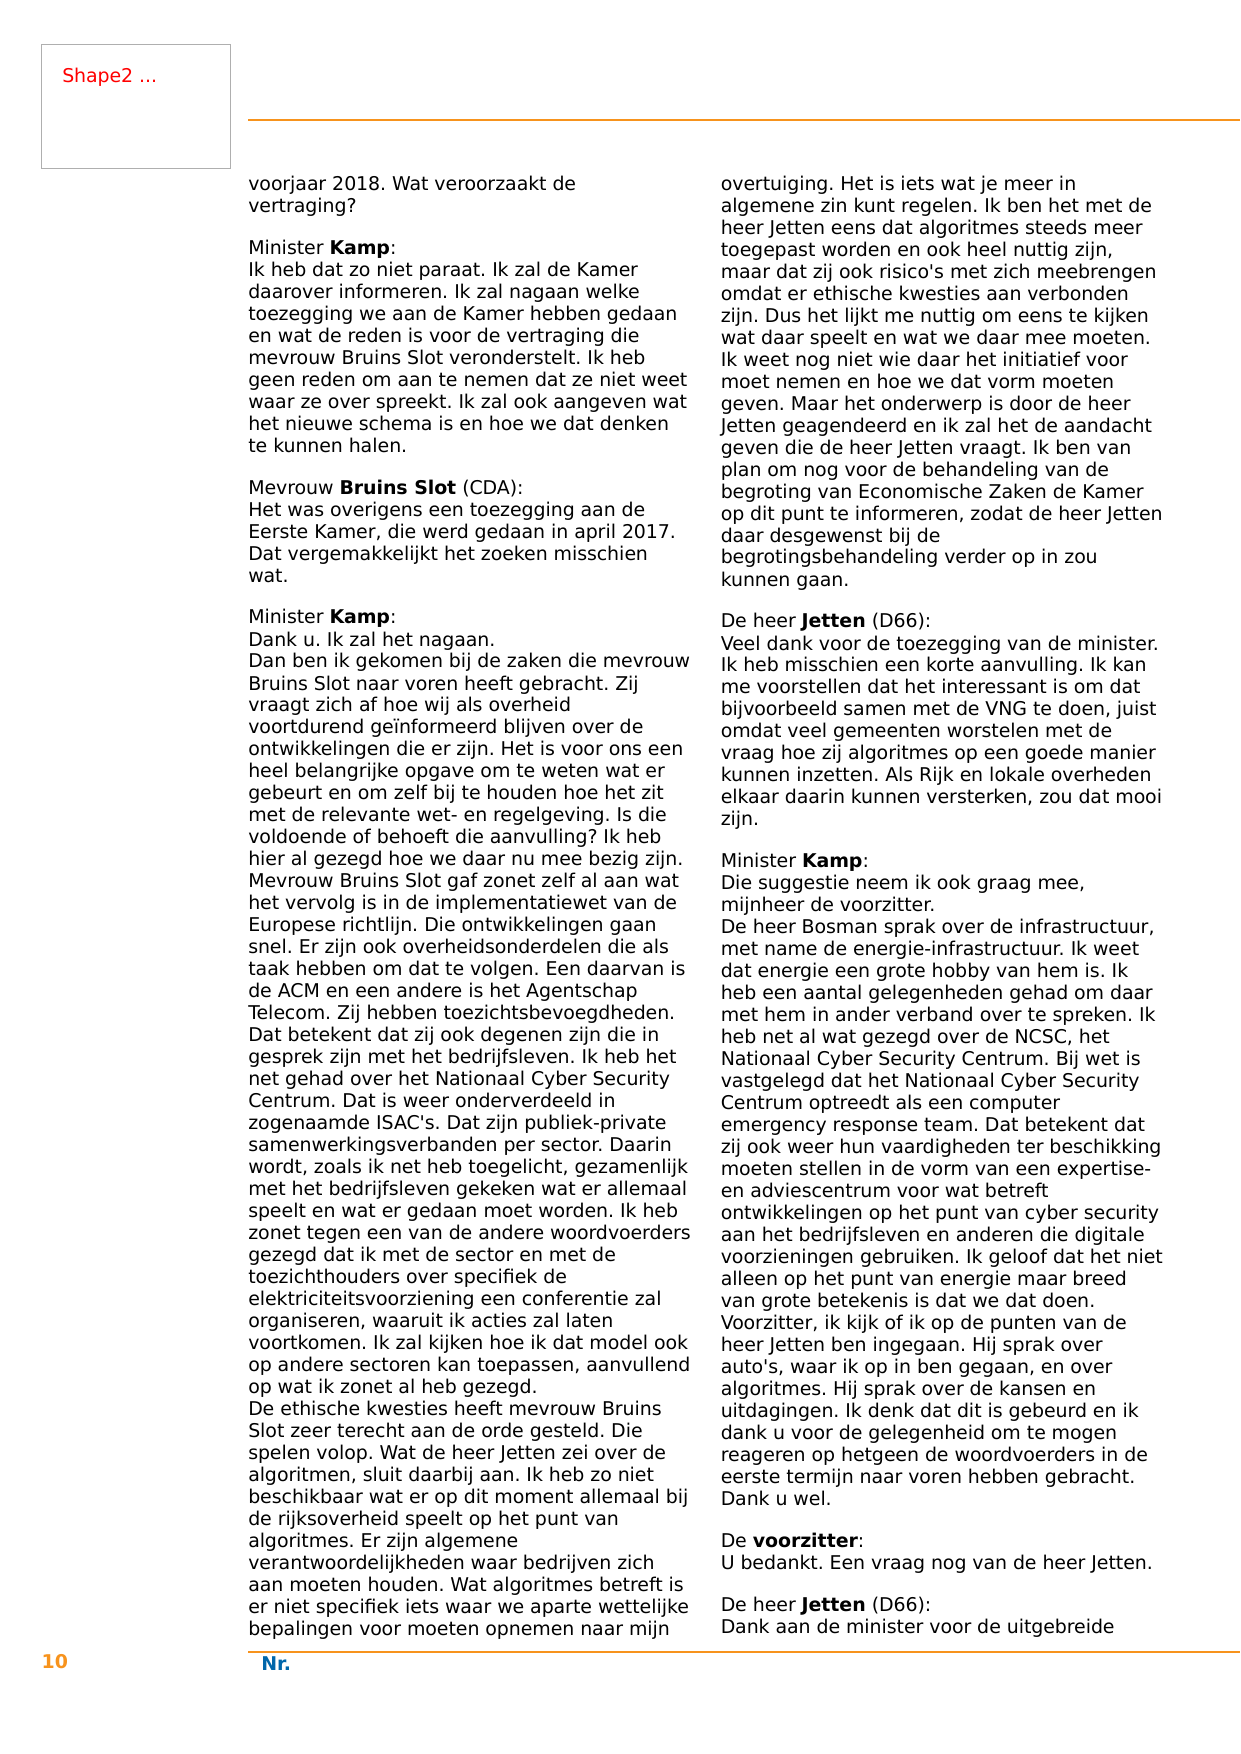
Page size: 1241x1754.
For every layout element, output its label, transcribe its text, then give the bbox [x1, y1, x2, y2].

text voorjaar 2018. Wat veroorzaakt de vertraging? [248, 173, 691, 217]
text De heer Jetten (D66): [721, 1593, 1163, 1616]
text Dank u. Ik zal het nagaan. [248, 628, 691, 650]
text De voorzitter: [721, 1529, 1163, 1552]
text De ethische kwesties heeft mevrouw Bruins Slot zeer terecht aan de orde gesteld. Die spelen volop. Wat de heer Jetten zei over de algoritmen, sluit daarbij aan. Ik heb zo niet beschikbaar wat er op dit moment allemaal bij de rijksoverheid speelt op het punt van algoritmes. Er zijn algemene verantwoordelijkheden waar bedrijven zich aan moeten houden. Wat algoritmes betreft is er niet specifiek iets waar we aparte wettelijke bepalingen voor moeten opnemen naar mijn [248, 1398, 691, 1639]
text Die suggestie neem ik ook graag mee, mijnheer de voorzitter. [721, 872, 1163, 916]
text Minister Kamp: [248, 237, 691, 259]
text U bedankt. Een vraag nog van de heer Jetten. [721, 1552, 1163, 1573]
text Dan ben ik gekomen bij de zaken die mevrouw Bruins Slot naar voren heeft gebracht. Zij vraagt zich af hoe wij als overheid voortdurend geïnformeerd blijven over de ontwikkelingen die er zijn. Het is voor ons een heel belangrijke opgave om te weten wat er gebeurt en om zelf bij te houden hoe het zit met de relevante wet- en regelgeving. Is die voldoende of behoeft die aanvulling? Ik heb hier al gezegd hoe we daar nu mee bezig zijn. Mevrouw Bruins Slot gaf zonet zelf al aan wat het vervolg is in de implementatiewet van de Europese richtlijn. Die ontwikkelingen gaan snel. Er zijn ook overheidsonderdelen die als taak hebben om dat te volgen. Een daarvan is de ACM en een andere is het Agentschap Telecom. Zij hebben toezichtsbevoegdheden. Dat betekent dat zij ook degenen zijn die in gesprek zijn met het bedrijfsleven. Ik heb het net gehad over het Nationaal Cyber Security Centrum. Dat is weer onderverdeeld in zogenaamde ISAC's. Dat zijn publiek-private samenwerkingsverbanden per sector. Daarin wordt, zoals ik net heb toegelicht, gezamenlijk met het bedrijfsleven gekeken wat er allemaal speelt en wat er gedaan moet worden. Ik heb zonet tegen een van de andere woordvoerders gezegd dat ik met de sector en met de toezichthouders over specifiek de elektriciteitsvoorziening een conferentie zal organiseren, waaruit ik acties zal laten voortkomen. Ik zal kijken hoe ik dat model ook op andere sectoren kan toepassen, aanvullend op wat ik zonet al heb gezegd. [248, 650, 691, 1398]
text Mevrouw Bruins Slot (CDA): [248, 477, 691, 498]
text Dank aan de minister voor de uitgebreide [721, 1616, 1163, 1637]
text De heer Bosman sprak over de infrastructuur, met name de energie-infrastructuur. Ik weet dat energie een grote hobby van hem is. Ik heb een aantal gelegenheden gehad om daar met hem in ander verband over te spreken. Ik heb net al wat gezegd over de NCSC, het Nationaal Cyber Security Centrum. Bij wet is vastgelegd dat het Nationaal Cyber Security Centrum optreedt als een computer emergency response team. Dat betekent dat zij ook weer hun vaardigheden ter beschikking moeten stellen in de vorm van een expertise- en adviescentrum voor wat betreft ontwikkelingen op het punt van cyber security aan het bedrijfsleven en anderen die digitale voorzieningen gebruiken. Ik geloof dat het niet alleen op het punt van energie maar breed van grote betekenis is dat we dat doen. [721, 916, 1163, 1312]
text Veel dank voor de toezegging van de minister. Ik heb misschien een korte aanvulling. Ik kan me voorstellen dat het interessant is om dat bijvoorbeeld samen met de VNG te doen, juist omdat veel gemeenten worstelen met de vraag hoe zij algoritmes op een goede manier kunnen inzetten. Als Rijk en lokale overheden elkaar daarin kunnen versterken, zou dat mooi zijn. [721, 632, 1163, 830]
text De heer Jetten (D66): [721, 610, 1163, 632]
text Minister Kamp: [248, 606, 691, 628]
text Het was overigens een toezegging aan de Eerste Kamer, die werd gedaan in april 2017. Dat vergemakkelijkt het zoeken misschien wat. [248, 498, 691, 586]
text Minister Kamp: [721, 850, 1163, 872]
text Ik heb dat zo niet paraat. Ik zal de Kamer daarover informeren. Ik zal nagaan welke toezegging we aan de Kamer hebben gedaan en wat de reden is voor de vertraging die mevrouw Bruins Slot veronderstelt. Ik heb geen reden om aan te nemen dat ze niet weet waar ze over spreekt. Ik zal ook aangeven wat het nieuwe schema is en hoe we dat denken te kunnen halen. [248, 259, 691, 457]
text overtuiging. Het is iets wat je meer in algemene zin kunt regelen. Ik ben het met de heer Jetten eens dat algoritmes steeds meer toegepast worden en ook heel nuttig zijn, maar dat zij ook risico's met zich meebrengen omdat er ethische kwesties aan verbonden zijn. Dus het lijkt me nuttig om eens te kijken wat daar speelt en wat we daar mee moeten. Ik weet nog niet wie daar het initiatief voor moet nemen en hoe we dat vorm moeten geven. Maar het onderwerp is door de heer Jetten geagendeerd en ik zal het de aandacht geven die de heer Jetten vraagt. Ik ben van plan om nog voor de behandeling van de begroting van Economische Zaken de Kamer op dit punt te informeren, zodat de heer Jetten daar desgewenst bij de begrotingsbehandeling verder op in zou kunnen gaan. [721, 173, 1163, 590]
text Voorzitter, ik kijk of ik op de punten van de heer Jetten ben ingegaan. Hij sprak over auto's, waar ik op in ben gegaan, en over algoritmes. Hij sprak over de kansen en uitdagingen. Ik denk dat dit is gebeurd en ik dank u voor de gelegenheid om te mogen reageren op hetgeen de woordvoerders in de eerste termijn naar voren hebben gebracht. Dank u wel. [721, 1312, 1163, 1509]
